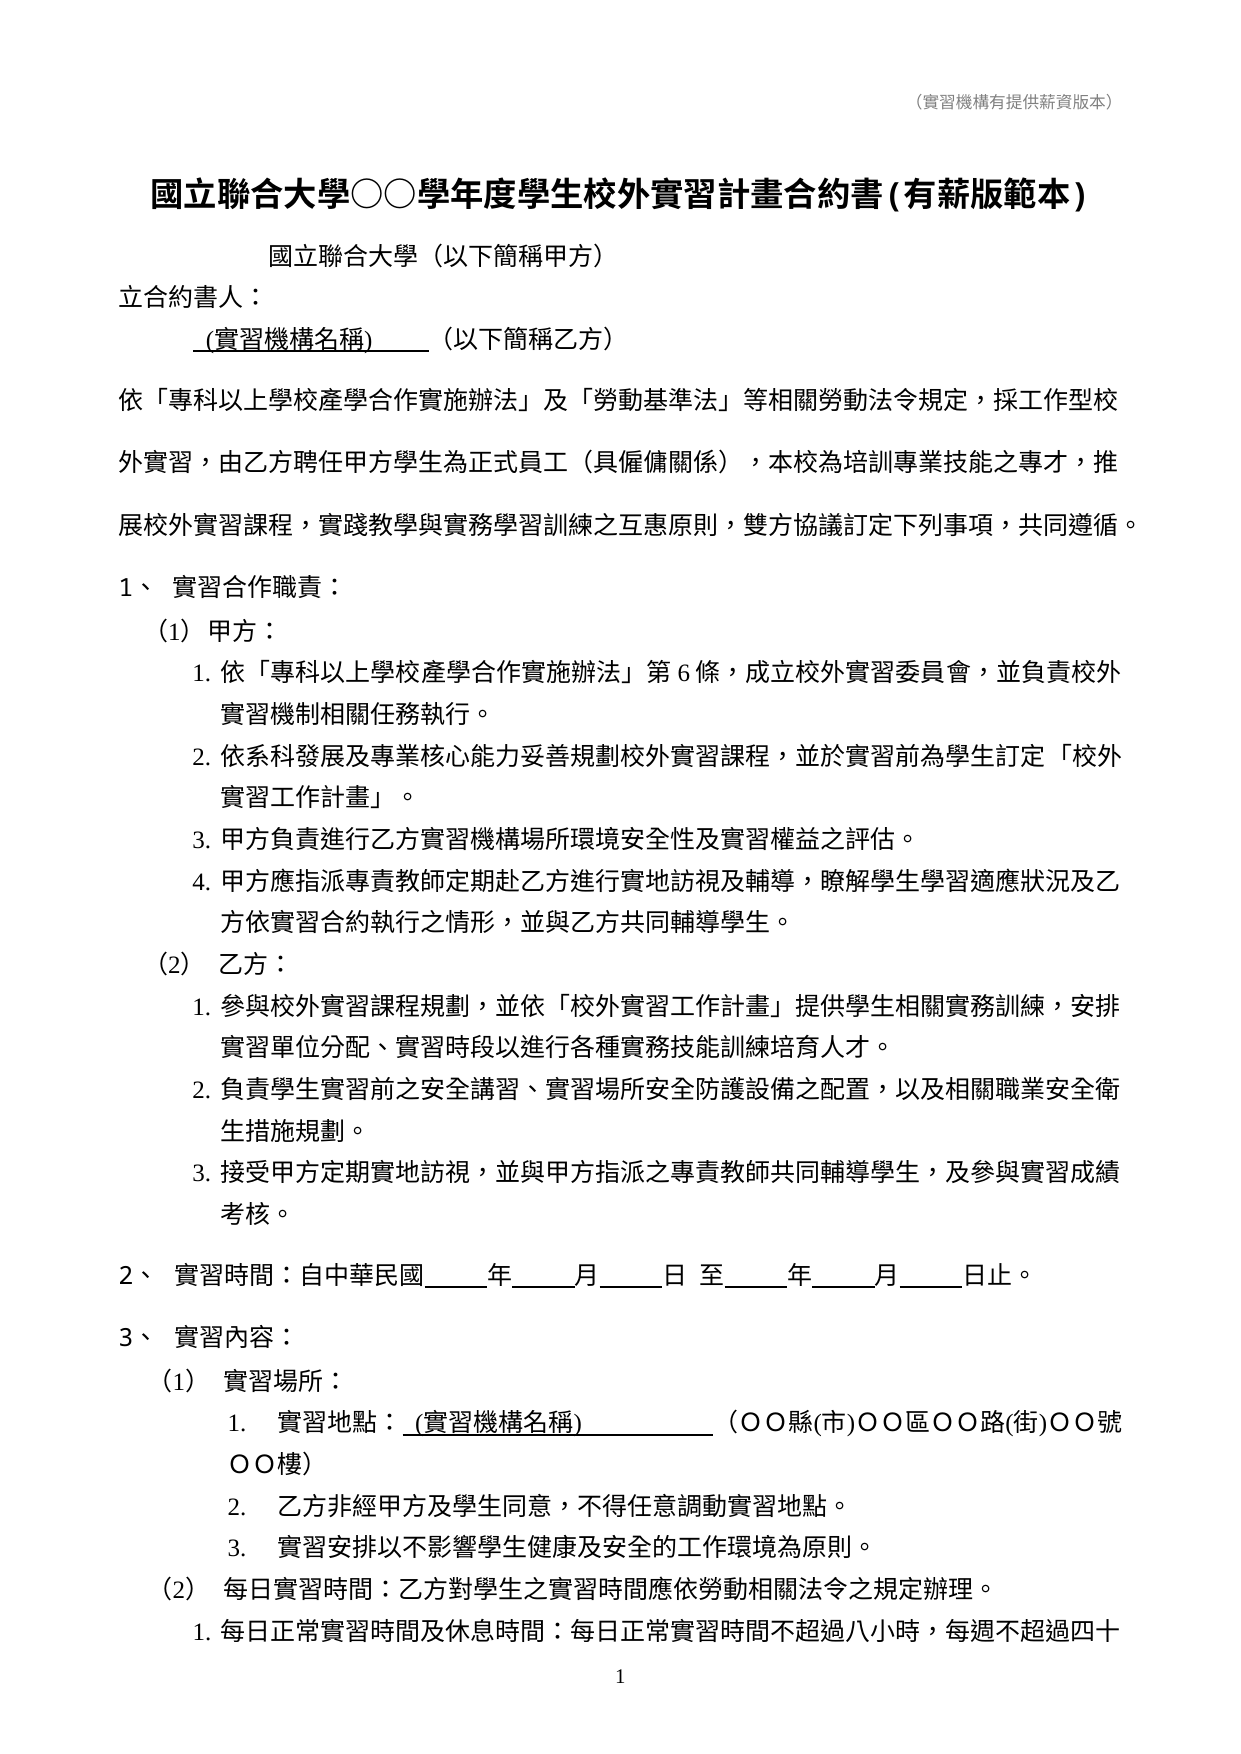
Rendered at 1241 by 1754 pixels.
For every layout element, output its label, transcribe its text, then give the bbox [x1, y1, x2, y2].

list 接受甲方定期實地訪視，並與甲方指派之專責教師共同輔導學生，及參與實習成績考核。 [192, 1148, 1122, 1232]
list 實習內容： [118, 1294, 1119, 1357]
text 國立聯合大學○○學年度學生校外實習計畫合約書(有薪版範本) [118, 151, 1122, 213]
list 依系科發展及專業核心能力妥善規劃校外實習課程，並於實習前為學生訂定「校外實習工作計畫」。 [192, 732, 1122, 815]
list 每日正常實習時間及休息時間：每日正常實習時間不超過八小時，每週不超過四十 [192, 1607, 1122, 1648]
list 參與校外實習課程規劃，並依「校外實習工作計畫」提供學生相關實務訓練，安排實習單位分配、實習時段以進行各種實務技能訓練培育人才。 [192, 982, 1122, 1065]
list 實習地點： (實習機構名稱) （ＯＯ縣(市)ＯＯ區ＯＯ路(街)ＯＯ號ＯＯ樓） [227, 1398, 1122, 1482]
list 甲方應指派專責教師定期赴乙方進行實地訪視及輔導，瞭解學生學習適應狀況及乙方依實習合約執行之情形，並與乙方共同輔導學生。 [192, 857, 1122, 940]
text 立合約書人： [118, 273, 1122, 315]
list 實習安排以不影響學生健康及安全的工作環境為原則。 [227, 1523, 1122, 1565]
list 實習合作職責： [118, 544, 1119, 607]
list 甲方： [143, 607, 1122, 648]
list 負責學生實習前之安全講習、實習場所安全防護設備之配置，以及相關職業安全衛生措施規劃。 [192, 1065, 1122, 1148]
list 甲方負責進行乙方實習機構場所環境安全性及實習權益之評估。 [192, 815, 1122, 857]
text 國立聯合大學（以下簡稱甲方） [118, 232, 1122, 273]
list 依「專科以上學校產學合作實施辦法」第6條，成立校外實習委員會，並負責校外實習機制相關任務執行。 [192, 648, 1122, 732]
list 實習場所： [147, 1357, 1122, 1398]
list 每日實習時間：乙方對學生之實習時間應依勞動相關法令之規定辦理。 [147, 1565, 1122, 1607]
list 實習時間：自中華民國 年 月 日 至 年 月 日止。 [118, 1232, 1119, 1294]
list 乙方非經甲方及學生同意，不得任意調動實習地點。 [227, 1482, 1122, 1523]
list 乙方： [143, 940, 1122, 982]
text 依「專科以上學校產學合作實施辦法」及「勞動基準法」等相關勞動法令規定，採工作型校外實習，由乙方聘任甲方學生為正式員工（具僱傭關係），本校為培訓專業技能之專才，推展校外實習課程，實踐教學與實務學習訓練之互惠原則，雙方協議訂定下列事項，共同遵循。 [118, 357, 1119, 544]
text (實習機構名稱) （以下簡稱乙方） [118, 315, 1122, 357]
